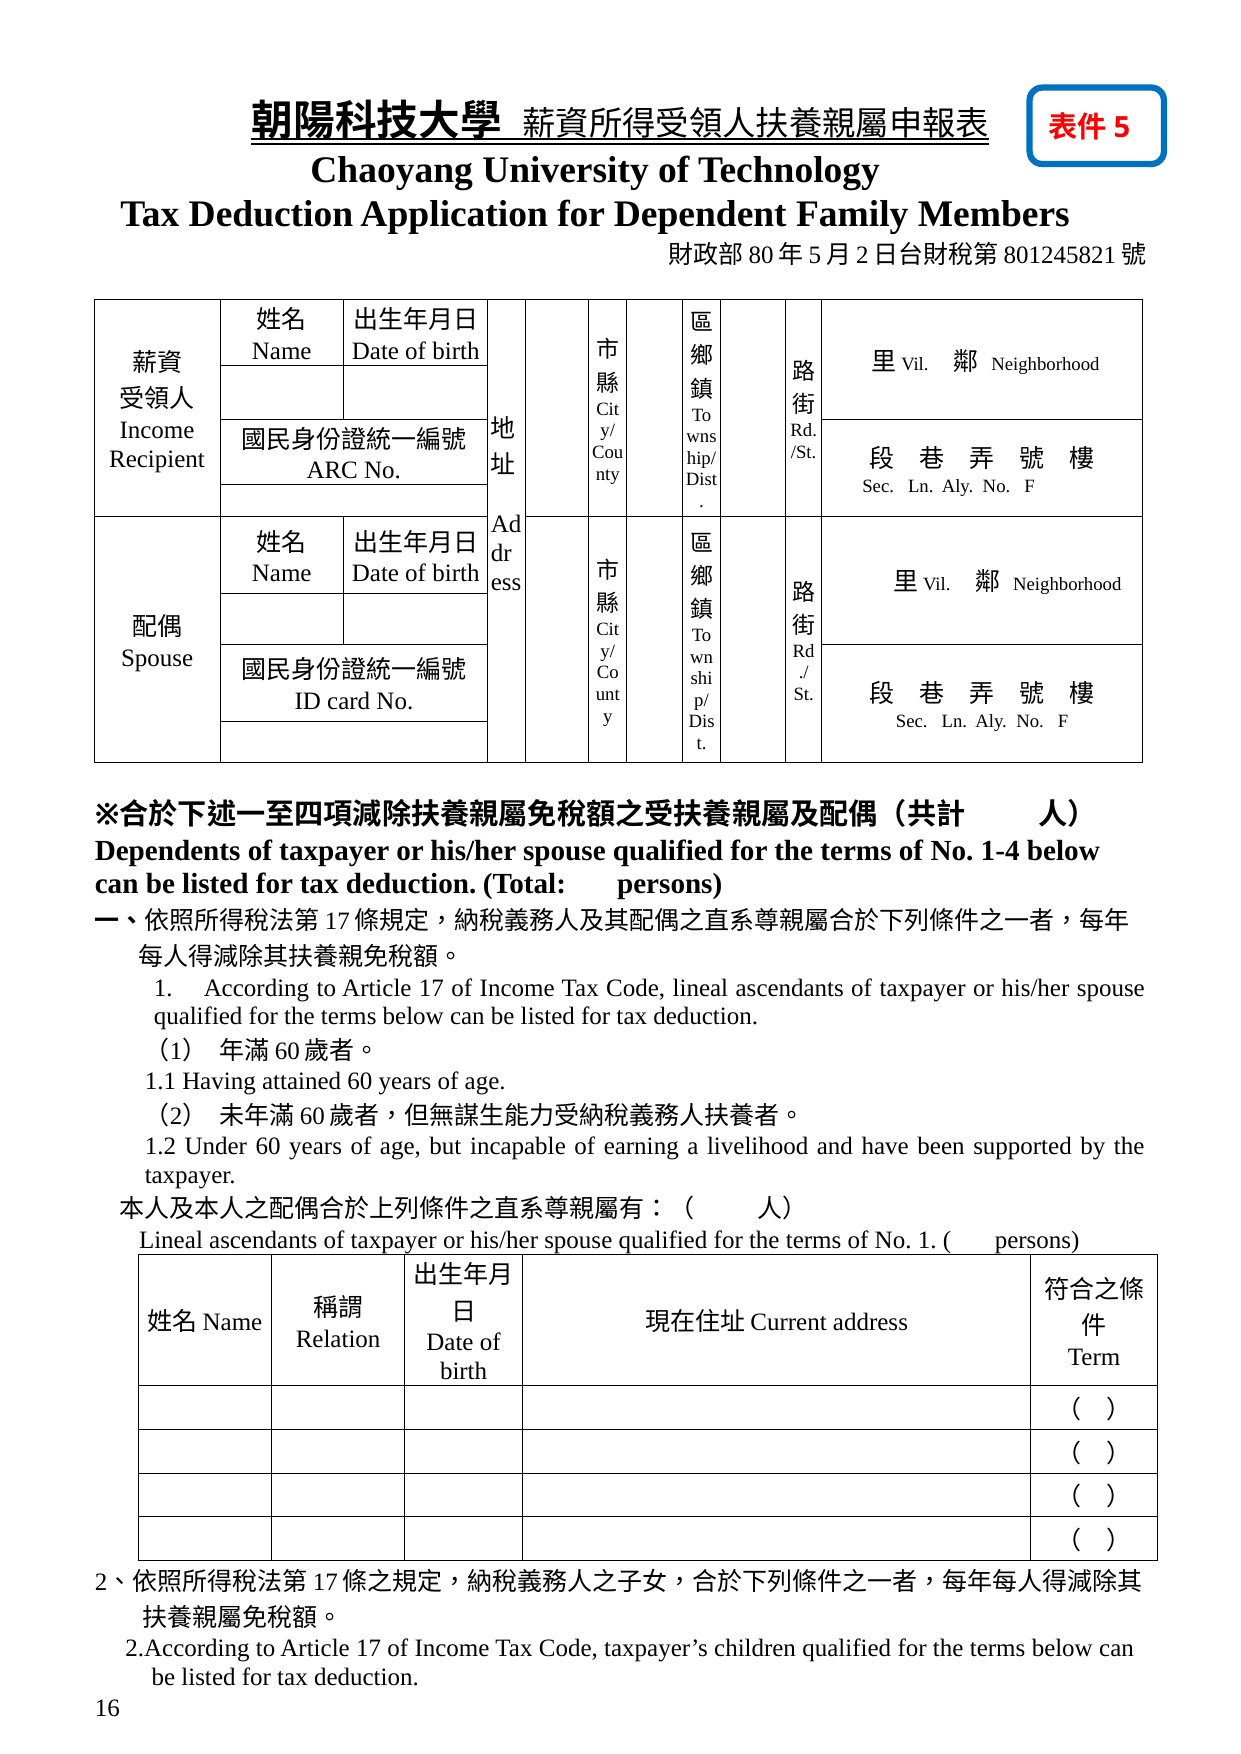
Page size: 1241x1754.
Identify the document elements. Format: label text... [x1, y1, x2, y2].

list According to Article 17 of Income Tax Code, lineal ascendants of taxpayer or his/her spouse qualified for the terms below can be listed for tax deduction. [153, 973, 1146, 1030]
table_cell 出生年月日 Date of birth [344, 517, 487, 593]
table_cell [627, 517, 682, 761]
table_cell [523, 1386, 1030, 1429]
table_cell 姓名 Name [221, 517, 343, 593]
text 朝陽科技大學 薪資所得受領人扶養親屬申報表 [1033, 91, 1146, 148]
text 一、依照所得稅法第17條規定，納稅義務人及其配偶之直系尊親屬合於下列條件之一者，每年每人得減除其扶養親免稅額。 [94, 900, 1146, 973]
table_header 出生年月日 Date of birth [405, 1255, 522, 1385]
text 2.According to Article 17 of Income Tax Code, taxpayer’s children qualified for the terms below can be listed for tax deduction. [125, 1633, 1134, 1691]
table_cell （ ） [1031, 1517, 1157, 1560]
table_header 姓名 Name [221, 300, 343, 364]
table_cell [523, 1430, 1030, 1472]
table_header 符合之條件 Term [1031, 1255, 1157, 1385]
list 依照所得稅法第17條之規定，納稅義務人之子女，合於下列條件之一者，每年每人得減除其扶養親屬免稅額。 [94, 1561, 1146, 1633]
table_header [721, 300, 785, 516]
text Tax Deduction Application for Dependent Family Members [44, 191, 1146, 234]
table_header [526, 300, 588, 516]
table_cell [221, 366, 343, 419]
list 年滿60歲者。 [144, 1030, 1146, 1066]
table_cell [139, 1474, 271, 1516]
table_header 薪資 受領人 Income Recipient [95, 300, 220, 516]
table_header 市縣City/County [589, 300, 626, 516]
table_header 里Vil. 鄰 Neighborhood [822, 300, 1142, 419]
table_cell [405, 1386, 522, 1429]
text Dependents of taxpayer or his/her spouse qualified for the terms of No. 1-4 below can be listed for tax deduction. (Total: persons) [94, 833, 1146, 900]
table_cell [272, 1474, 404, 1516]
table_cell [523, 1474, 1030, 1516]
table_cell （ ） [1031, 1474, 1157, 1516]
table_cell [221, 485, 487, 516]
text 朝陽科技大學 薪資所得受領人扶養親屬申報表 [94, 87, 1032, 148]
table_header 路街 Rd./St. [786, 300, 821, 516]
table_cell [221, 722, 487, 761]
text ※合於下述一至四項減除扶養親屬免稅額之受扶養親屬及配偶（共計 人） [94, 791, 1146, 833]
table_cell [139, 1517, 271, 1560]
text Chaoyang University of Technology [44, 148, 1146, 191]
table_cell [405, 1430, 522, 1472]
table_cell 路街 Rd./St. [786, 517, 821, 761]
table_cell [139, 1386, 271, 1429]
table_cell 國民身份證統一編號 ID card No. [221, 645, 487, 721]
table_cell [344, 366, 487, 419]
table_cell [272, 1430, 404, 1472]
table_cell [721, 517, 785, 761]
table_cell 市縣City/County [589, 517, 626, 761]
table_header 現在住址Current address [523, 1255, 1030, 1385]
table_cell [344, 594, 487, 644]
table_cell 配偶 Spouse [95, 517, 220, 761]
table_header 姓名Name [139, 1255, 271, 1385]
table_cell 段 巷 弄 號 樓 Sec. Ln. Aly. No. F [822, 420, 1142, 516]
table_header 出生年月日 Date of birth [344, 300, 487, 364]
table_cell [272, 1386, 404, 1429]
table_cell [221, 594, 343, 644]
table_cell 國民身份證統一編號 ARC No. [221, 420, 487, 484]
text 財政部80年5月2日台財稅第801245821號 [94, 234, 1146, 270]
table_header 區鄉鎮 Township/Dist. [683, 300, 720, 516]
text Lineal ascendants of taxpayer or his/her spouse qualified for the terms of No. 1. ( persons) [139, 1225, 1146, 1254]
table_header 稱謂Relation [272, 1255, 404, 1385]
table_cell 里Vil. 鄰 Neighborhood [822, 517, 1142, 644]
table_cell （ ） [1031, 1430, 1157, 1472]
table_header 地 址 Address [488, 300, 525, 761]
table_cell （ ） [1031, 1386, 1157, 1429]
table_header [627, 300, 682, 516]
text 1.1 Having attained 60 years of age. [144, 1066, 1146, 1095]
text 本人及本人之配偶合於上列條件之直系尊親屬有：（ 人） [94, 1189, 1146, 1225]
table_cell [405, 1474, 522, 1516]
table_cell [139, 1430, 271, 1472]
table_cell [272, 1517, 404, 1560]
table_cell [523, 1517, 1030, 1560]
table_cell 區鄉鎮 Township/Dist. [683, 517, 720, 761]
list 未年滿60歲者，但無謀生能力受納稅義務人扶養者。 [144, 1095, 1146, 1131]
table_cell [405, 1517, 522, 1560]
text 1.2 Under 60 years of age, but incapable of earning a livelihood and have been supported by the taxpayer. [144, 1131, 1146, 1189]
table_cell [526, 517, 588, 761]
table_cell 段 巷 弄 號 樓 Sec. Ln. Aly. No. F [822, 645, 1142, 761]
